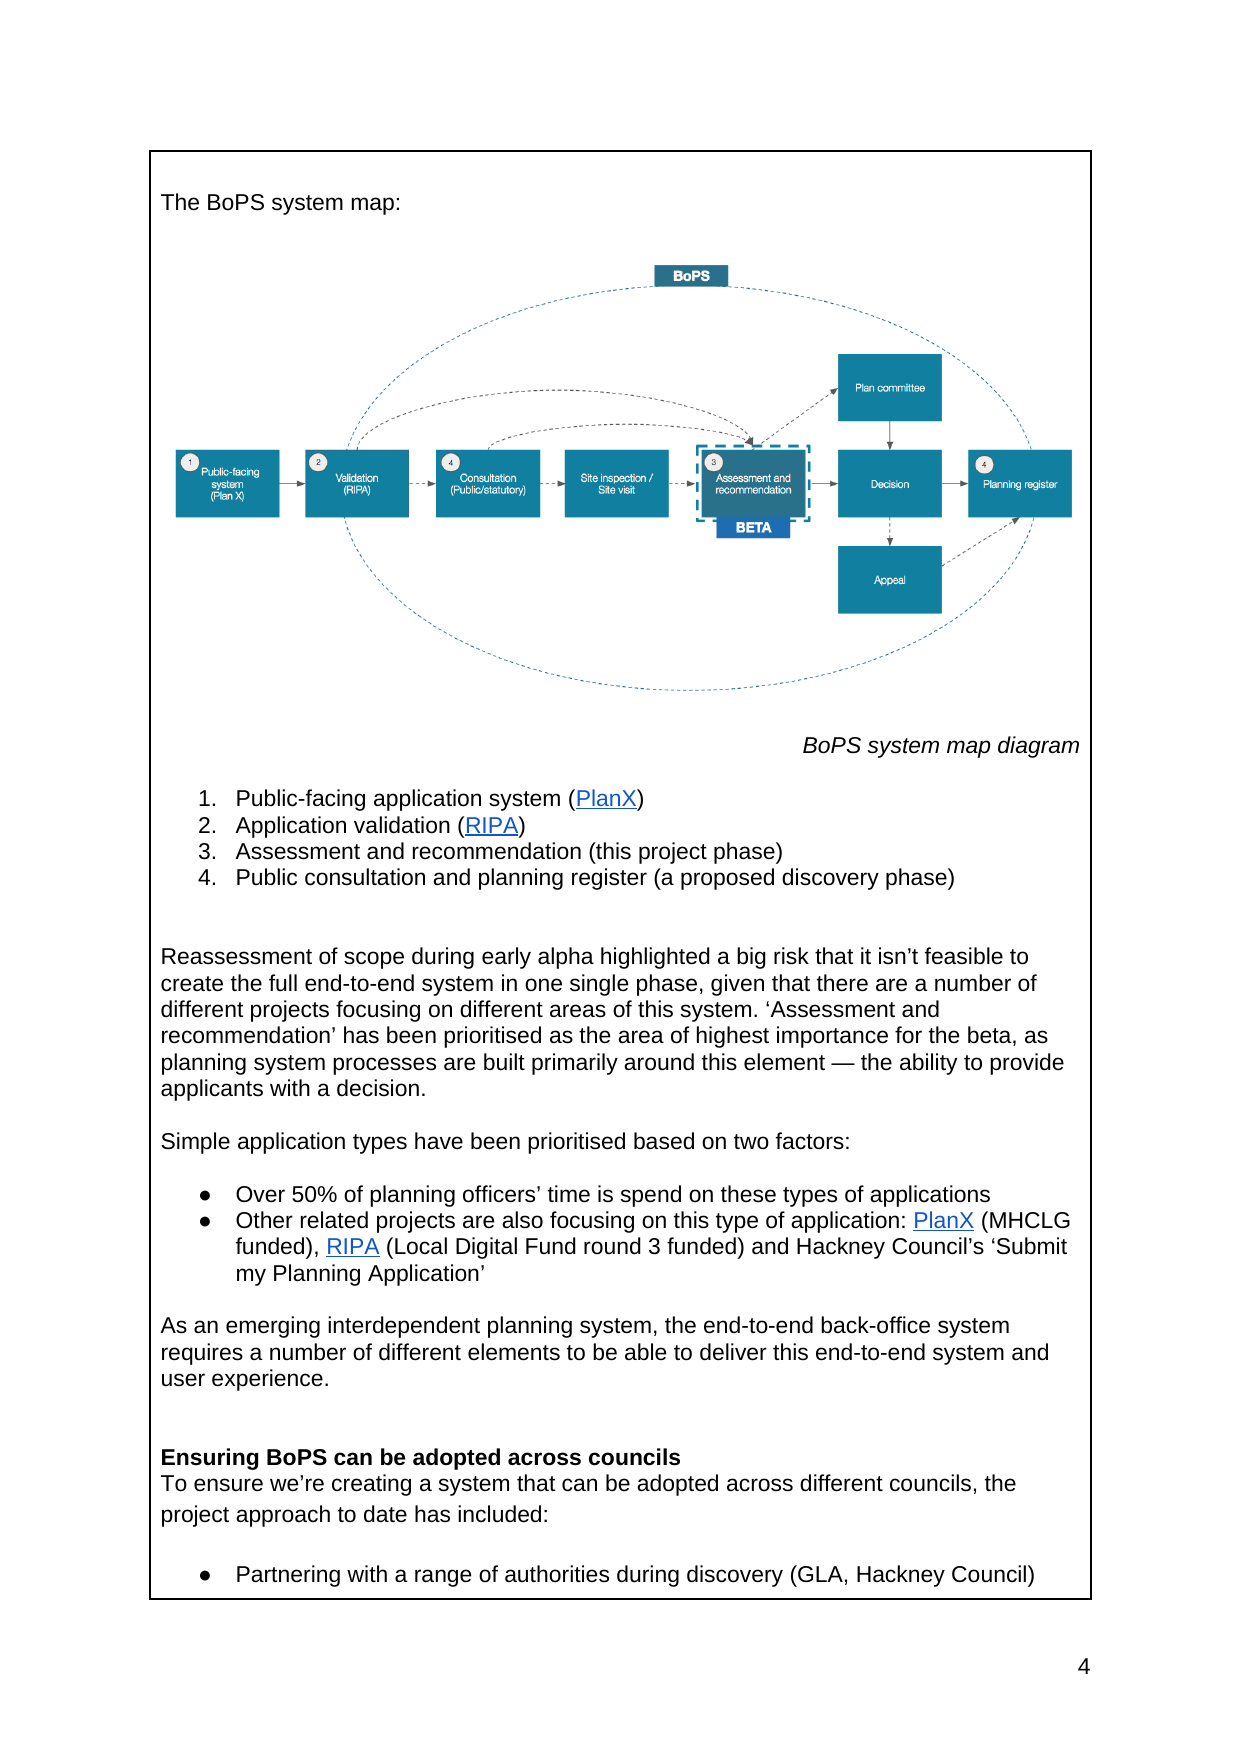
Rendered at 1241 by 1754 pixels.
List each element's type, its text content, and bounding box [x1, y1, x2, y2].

picture [160, 241, 1080, 707]
table_cell Proposed beta solution The planning system is complex and intricate. Our proposed beta solution has been prioritised as the first part of the end-to-end BoPS solution (consisting of a number of service elements that make this end-to-end service). The BoPS system map: BoPS system map diagram Public-facing application system (PlanX) Application validation (RIPA) Assessment and recommendation (this project phase) Public consultation and planning register (a proposed discovery phase) Reassessment of scope during early alpha highlighted a big risk that it isn’t feasible to create the full end-to-end system in one single phase, given that there are a number of different projects focusing on different areas of this system. ‘Assessment and recommendation’ has been prioritised as the area of highest importance for the beta, as planning system processes are built primarily around this element — the ability to provide applicants with a decision. Simple application types have been prioritised based on two factors: Over 50% of planning officers’ time is spend on these types of applications Other related projects are also focusing on this type of application: PlanX (MHCLG funded), RIPA (Local Digital Fund round 3 funded) and Hackney Council’s ‘Submit my Planning Application’ As an emerging interdependent planning system, the end-to-end back-office system requires a number of different elements to be able to deliver this end-to-end system and user experience. Ensuring BoPS can be adopted across councils To ensure we’re creating a system that can be adopted across different councils, the project approach to date has included: Partnering with a range of authorities during discovery (GLA, Hackney Council) Adding more authority partners during alpha (Coventry City Council, Croydon Council) to engage and provide input across the alpha process Planning additional authority to add to the partnership during beta (Braintree District Council, Surrey Heath Borough Council) Exploring existing planning process and testing alpha prototypes with planning teams across 14 authorities As there’s a limited number of current back-office system suppliers, if we can develop the solution to work across Southwark Council, Braintree District Council, Coventry City Council, Croydon Council and Surrey Heath Borough Council, then we can begin to address wider authority adoption. Further research during beta This includes: Beta user testing — user testing with Planning Officers and Planning Managers across multiple local authorities will form a core element of the beta phase through sprint cycles of testing functionality and gathering feedback Related system research — research into ongoing related system progression, including Plan✕, RIPA and Hackney Council’s ‘Submit my Planning Application’ (SmPA) Technical integration research — further research into the RIPA alpha project, continuing research into technical integrations into this part of the system, as well RIPA’s integrations with Geographic Information Systems (GIS) to automatically pull in planning constraints Public consultation and planning register — proposed discovery phase research into two further BoPS components: public consultation and the planning register (see: element 4 in the ‘BoPS system map diagram’) Supporting narrative Discovery outputs can be found in the discovery report: http://bit.ly/southwark-planning-discovery. Alpha outputs and prototype links can be found in the alpha report: http://bit.ly/southwark-bops-alpha. [151, 152, 1090, 1598]
